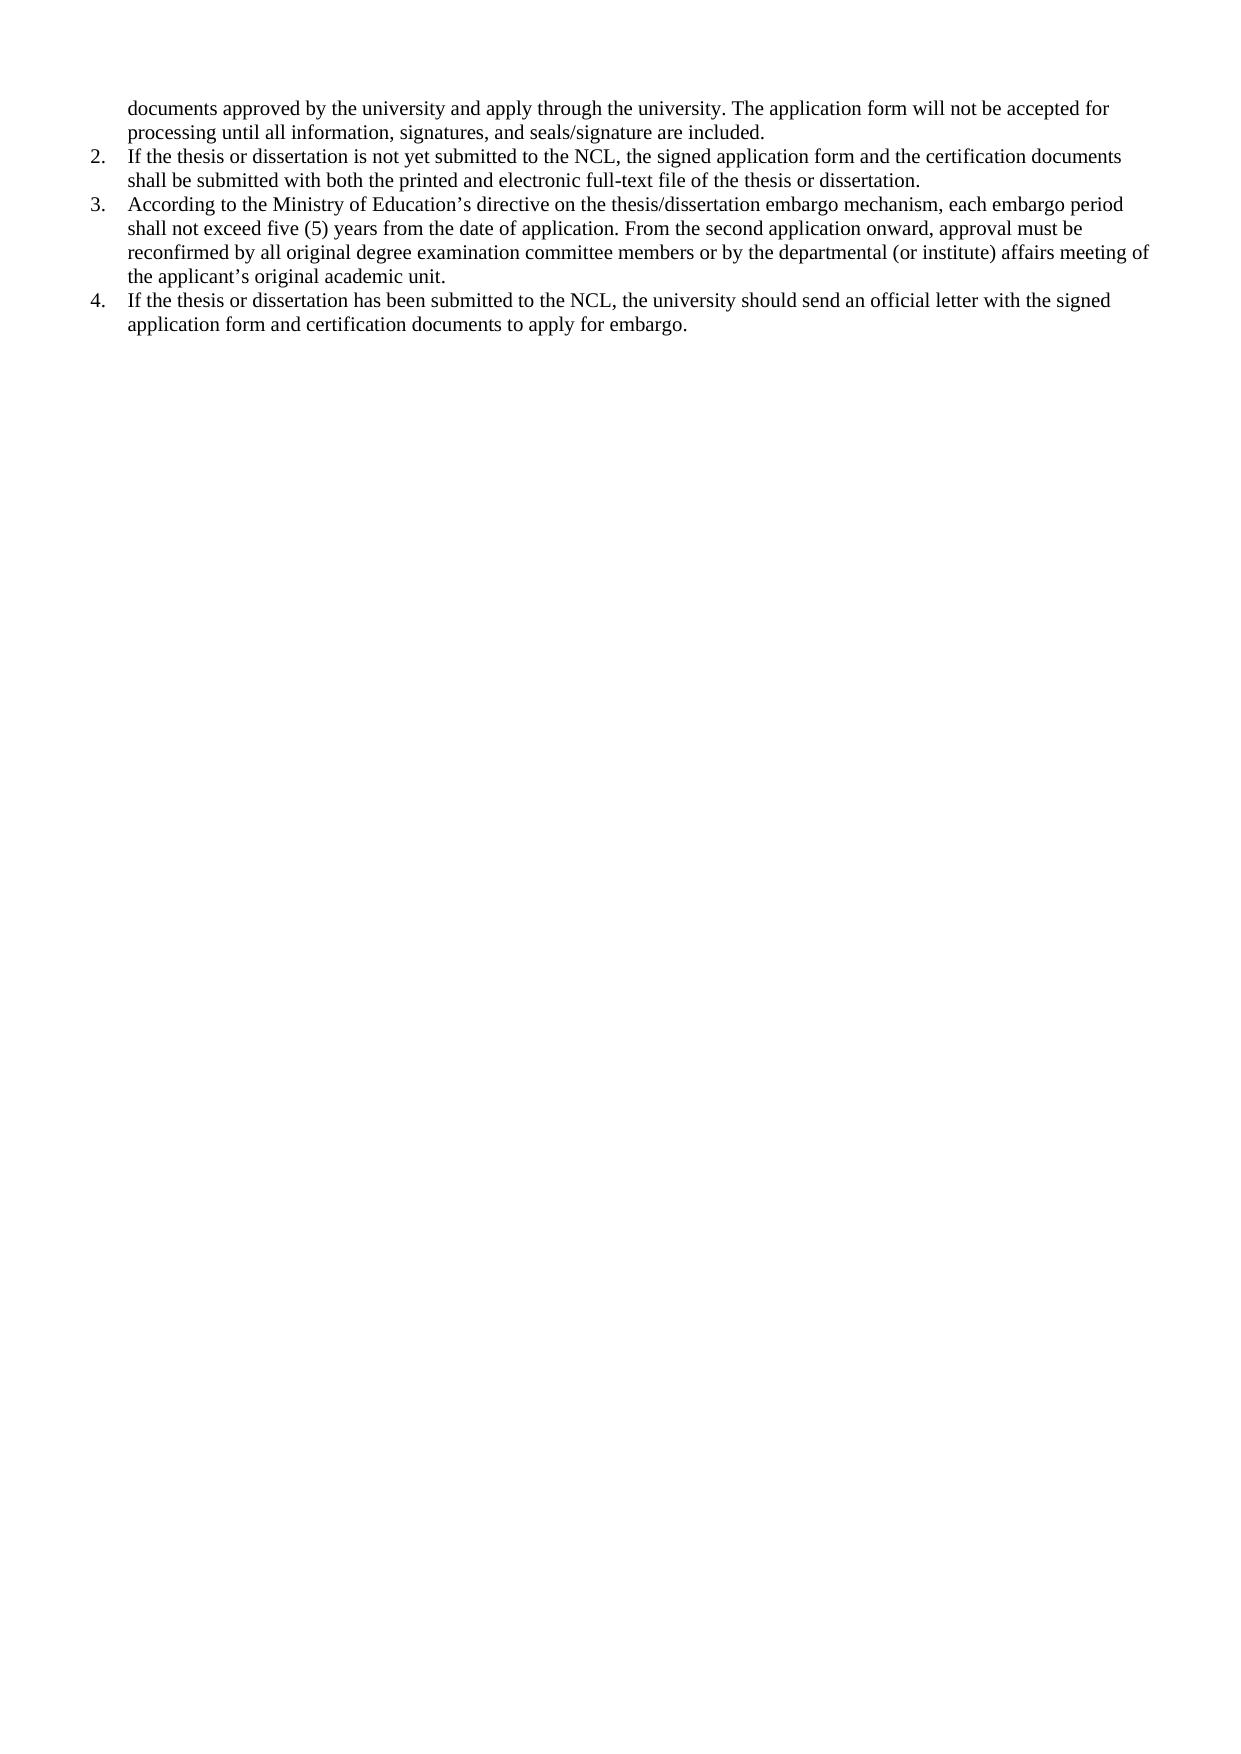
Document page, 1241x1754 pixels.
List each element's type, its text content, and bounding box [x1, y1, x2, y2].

table_header 【Notes】 According to the announcements made by the Minister of Education, please fill in all blanks and attach the certification documents approved by the university and apply through the university. The application form will not be accepted for processing until all information, signatures, and seals/signature are included. If the thesis or dissertation is not yet submitted to the NCL, the signed application form and the certification documents shall be submitted with both the printed and electronic full-text file of the thesis or dissertation. According to the Ministry of Education’s directive on the thesis/dissertation embargo mechanism, each embargo period shall not exceed five (5) years from the date of application. From the second application onward, approval must be reconfirmed by all original degree examination committee members or by the departmental (or institute) affairs meeting of the applicant’s original academic unit. If the thesis or dissertation has been submitted to the NCL, the university should send an official letter with the signed application form and certification documents to apply for embargo. [66, 96, 1174, 336]
